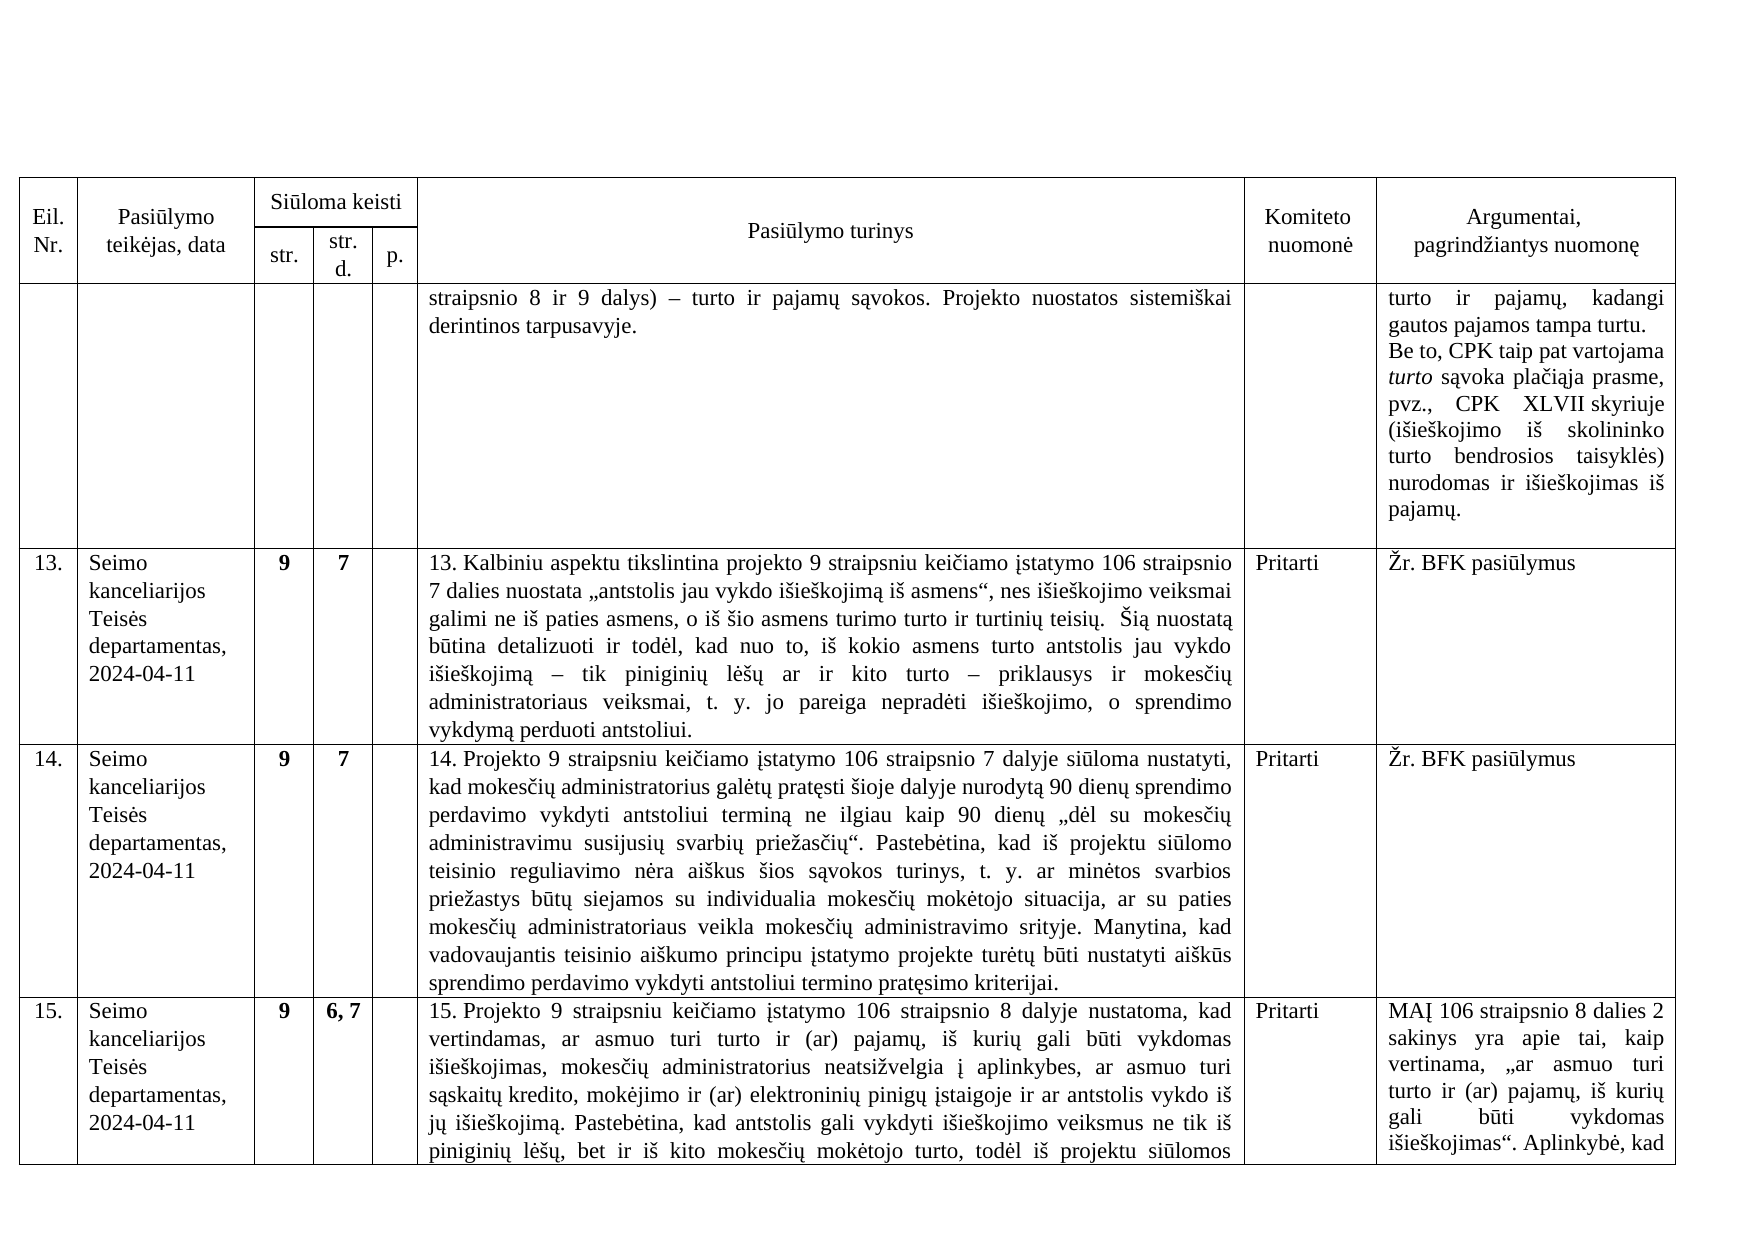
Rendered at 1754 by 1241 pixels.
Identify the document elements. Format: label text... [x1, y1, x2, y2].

table_cell 9 [255, 998, 313, 1163]
table_header Eil. Nr. [20, 178, 77, 283]
table_cell 7 [314, 549, 372, 744]
table_cell [373, 549, 417, 744]
table_cell [373, 745, 417, 997]
table_header Siūloma keisti [255, 178, 417, 226]
table_header Argumentai, pagrindžiantys nuomonę [1377, 178, 1675, 283]
table_cell straipsnio 8 ir 9 dalys) – turto ir pajamų sąvokos. Projekto nuostatos sistemiškai derintinos tarpusavyje. [418, 284, 1244, 548]
table_cell 9 [255, 549, 313, 744]
table_header Komiteto nuomonė [1245, 178, 1376, 283]
table_cell [255, 284, 313, 548]
table_cell [20, 284, 77, 548]
table_cell [78, 284, 254, 548]
table_cell Seimo kanceliarijos Teisės departamentas, 2024-04-11 [78, 745, 254, 997]
table_cell str. d. [314, 228, 372, 283]
table_cell MAĮ 106 straipsnio 8 dalies 2 sakinys yra apie tai, kaip vertinama, „ar asmuo turi turto ir (ar) pajamų, iš kurių gali būti vykdomas išieškojimas“. Aplinkybė, kad [1377, 998, 1675, 1163]
table_cell 9 [255, 745, 313, 997]
table_cell 6, 7 [314, 998, 372, 1163]
table_cell 14. Projekto 9 straipsniu keičiamo įstatymo 106 straipsnio 7 dalyje siūloma nustatyti, kad mokesčių administratorius galėtų pratęsti šioje dalyje nurodytą 90 dienų sprendimo perdavimo vykdyti antstoliui terminą ne ilgiau kaip 90 dienų „dėl su mokesčių administravimu susijusių svarbių priežasčių“. Pastebėtina, kad iš projektu siūlomo teisinio reguliavimo nėra aiškus šios sąvokos turinys, t. y. ar minėtos svarbios priežastys būtų siejamos su individualia mokesčių mokėtojo situacija, ar su paties mokesčių administratoriaus veikla mokesčių administravimo srityje. Manytina, kad vadovaujantis teisinio aiškumo principu įstatymo projekte turėtų būti nustatyti aiškūs sprendimo perdavimo vykdyti antstoliui termino pratęsimo kriterijai. [418, 745, 1244, 997]
table_cell p. [373, 228, 417, 283]
table_cell [314, 284, 372, 548]
table_cell Žr. BFK pasiūlymus [1377, 745, 1675, 997]
table_cell [373, 284, 417, 548]
table_cell 14. [20, 745, 77, 997]
table_cell turto ir pajamų, kadangi gautos pajamos tampa turtu. Be to, CPK taip pat vartojama turto sąvoka plačiąja prasme, pvz., CPK XLVII skyriuje (išieškojimo iš skolininko turto bendrosios taisyklės) nurodomas ir išieškojimas iš pajamų. [1377, 284, 1675, 548]
table_cell Seimo kanceliarijos Teisės departamentas, 2024-04-11 [78, 549, 254, 744]
table_cell 13. [20, 549, 77, 744]
table_cell str. [255, 228, 313, 283]
table_cell Žr. BFK pasiūlymus [1377, 549, 1675, 744]
table_header Pasiūlymo turinys [418, 178, 1244, 283]
table_cell 15. Projekto 9 straipsniu keičiamo įstatymo 106 straipsnio 8 dalyje nustatoma, kad vertindamas, ar asmuo turi turto ir (ar) pajamų, iš kurių gali būti vykdomas išieškojimas, mokesčių administratorius neatsižvelgia į aplinkybes, ar asmuo turi sąskaitų kredito, mokėjimo ir (ar) elektroninių pinigų įstaigoje ir ar antstolis vykdo iš jų išieškojimą. Pastebėtina, kad antstolis gali vykdyti išieškojimo veiksmus ne tik iš piniginių lėšų, bet ir iš kito mokesčių mokėtojo turto, todėl iš projektu siūlomos [418, 998, 1244, 1163]
table_cell [1245, 284, 1376, 548]
table_cell Seimo kanceliarijos Teisės departamentas, 2024-04-11 [78, 998, 254, 1163]
table_header Pasiūlymo teikėjas, data [78, 178, 254, 283]
table_cell Pritarti [1245, 998, 1376, 1163]
table_cell 15. [20, 998, 77, 1163]
table_cell [373, 998, 417, 1163]
table_cell Pritarti [1245, 745, 1376, 997]
table_cell 13. Kalbiniu aspektu tikslintina projekto 9 straipsniu keičiamo įstatymo 106 straipsnio 7 dalies nuostata „antstolis jau vykdo išieškojimą iš asmens“, nes išieškojimo veiksmai galimi ne iš paties asmens, o iš šio asmens turimo turto ir turtinių teisių. Šią nuostatą būtina detalizuoti ir todėl, kad nuo to, iš kokio asmens turto antstolis jau vykdo išieškojimą – tik piniginių lėšų ar ir kito turto – priklausys ir mokesčių administratoriaus veiksmai, t. y. jo pareiga nepradėti išieškojimo, o sprendimo vykdymą perduoti antstoliui. [418, 549, 1244, 744]
table_cell 7 [314, 745, 372, 997]
table_cell Pritarti [1245, 549, 1376, 744]
